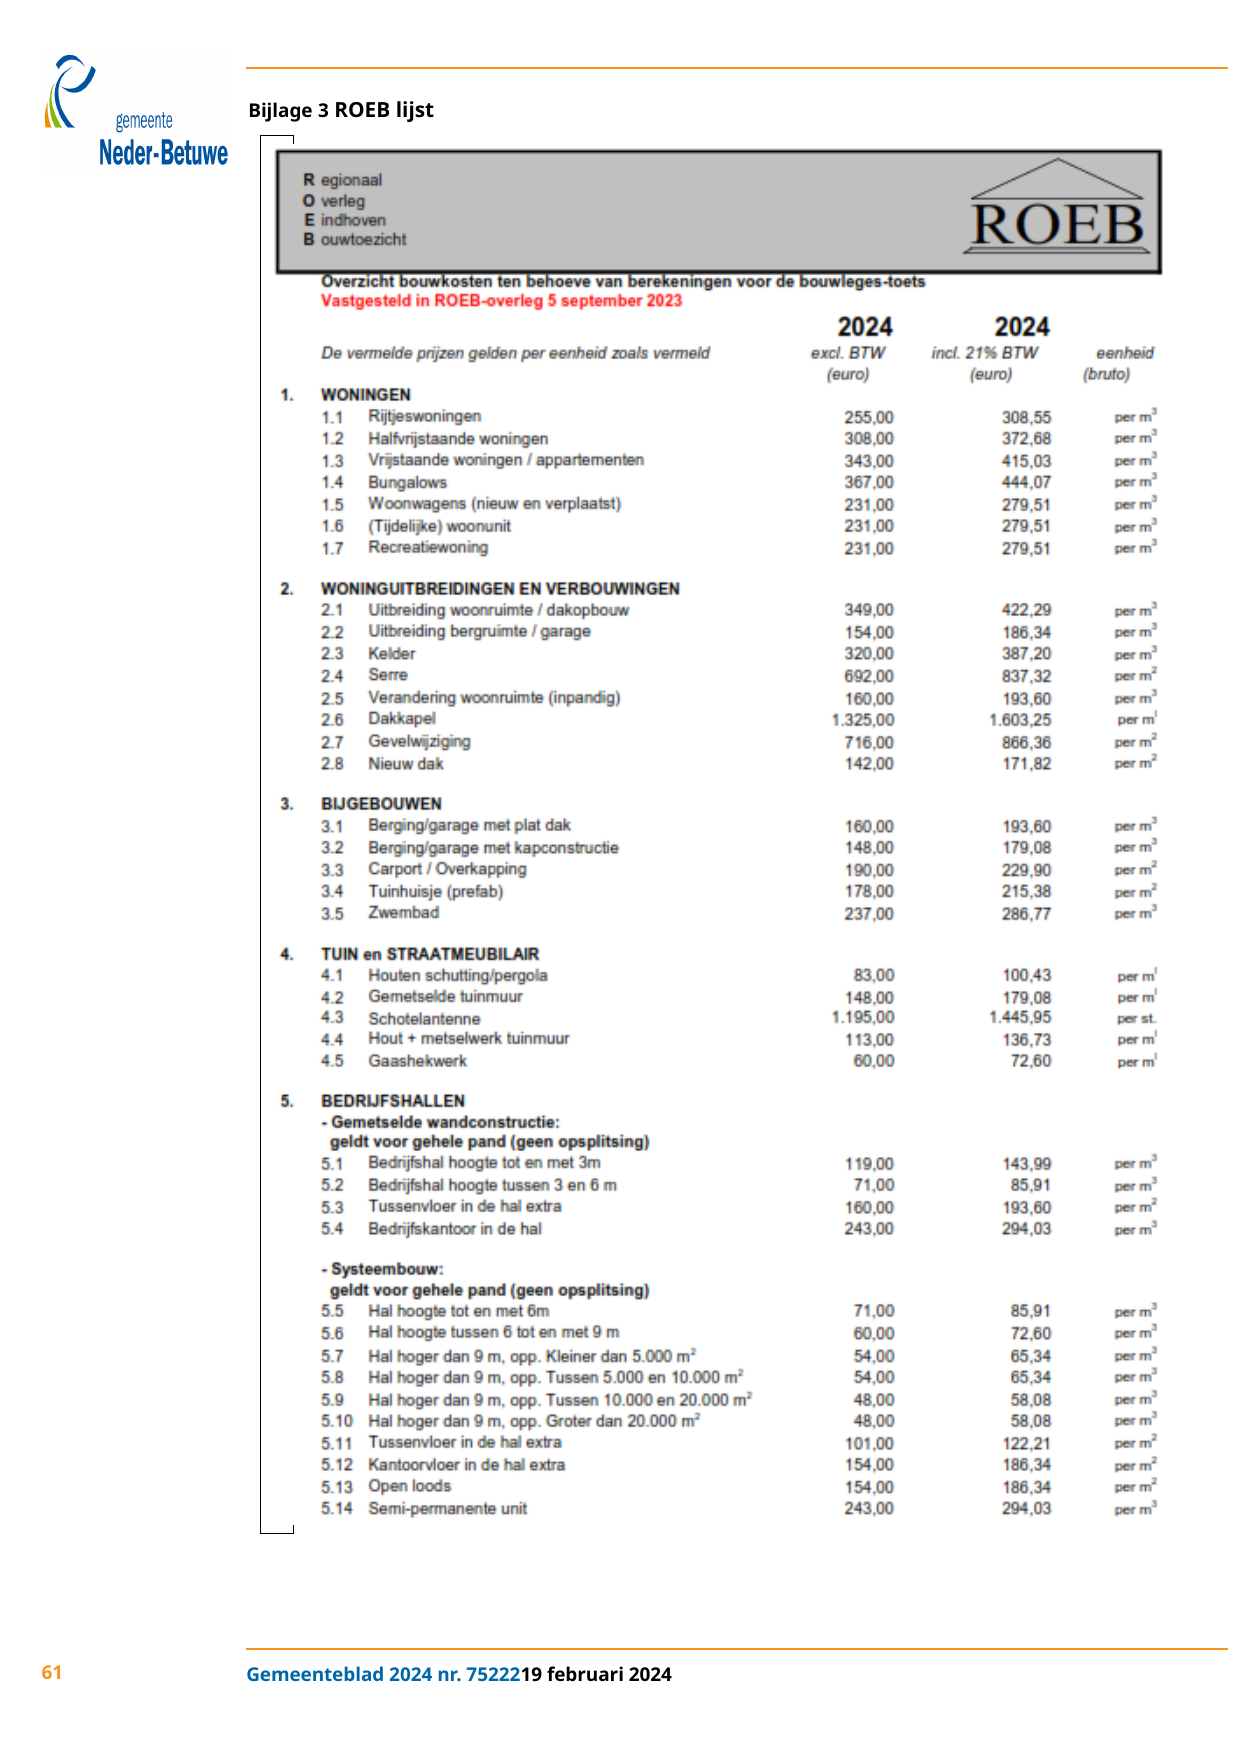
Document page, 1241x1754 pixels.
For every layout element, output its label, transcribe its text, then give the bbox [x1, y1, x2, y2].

picture [268, 144, 1173, 1525]
text Bijlage 3 ROEB lijst [248, 95, 1152, 123]
picture [41, 47, 231, 172]
